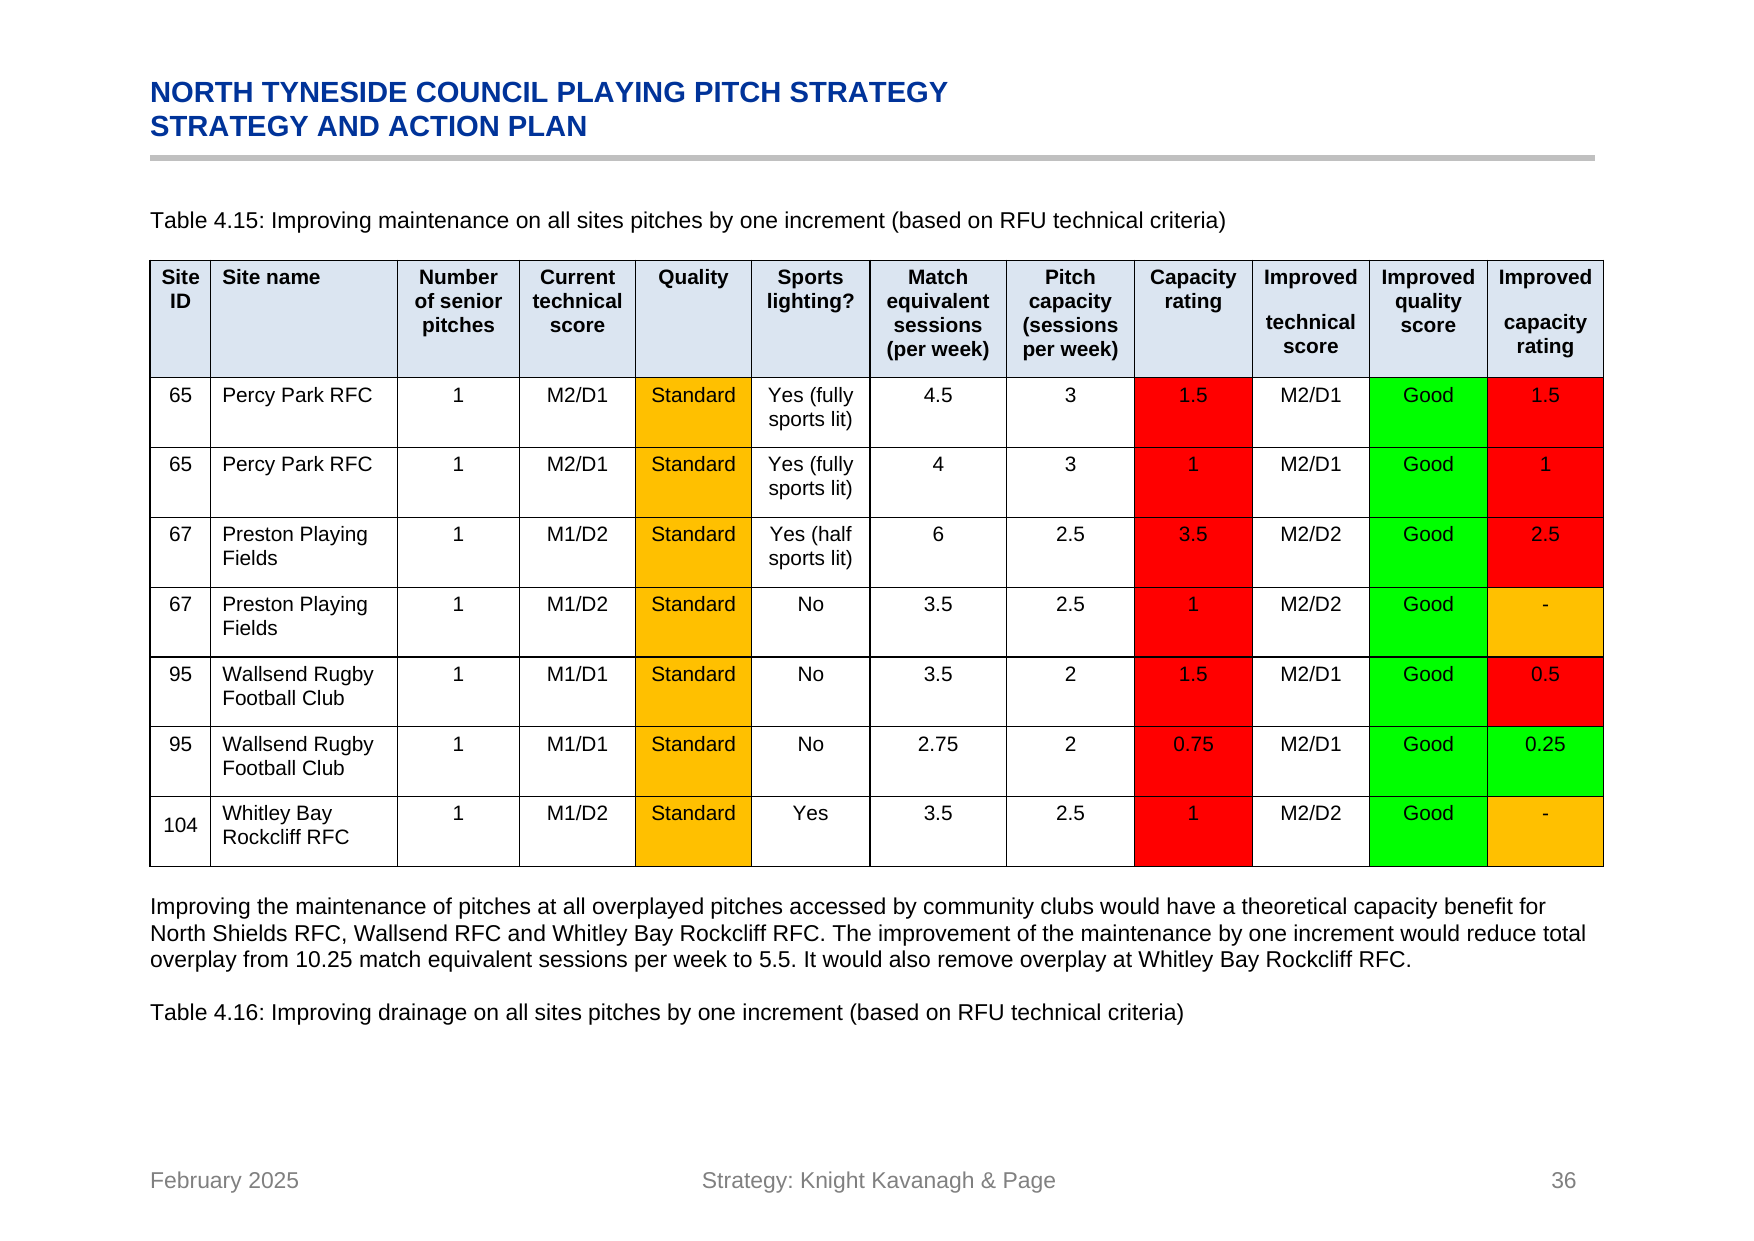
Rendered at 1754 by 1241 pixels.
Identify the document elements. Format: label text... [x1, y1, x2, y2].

table_cell 3 [1007, 448, 1134, 517]
table_cell 1 [398, 797, 519, 866]
text Improving the maintenance of pitches at all overplayed pitches accessed by community clubs would have a theoretical capacity benefit for North Shields RFC, Wallsend RFC and Whitley Bay Rockcliff RFC. The improvement of the maintenance by one increment would reduce total overplay from 10.25 match equivalent sessions per week to 5.5. It would also remove overplay at Whitley Bay Rockcliff RFC. [150, 893, 1603, 972]
table_header Improved capacity rating [1488, 261, 1603, 377]
table_cell Good [1370, 797, 1487, 866]
table_cell 1.5 [1488, 378, 1603, 447]
table_cell Yes (fully sports lit) [752, 378, 869, 447]
table_cell Standard [636, 727, 751, 796]
table_cell 1 [398, 658, 519, 726]
table_cell Standard [636, 378, 751, 447]
table_cell 95 [151, 727, 210, 796]
table_cell Yes [752, 797, 869, 866]
table_cell 1 [1135, 797, 1252, 866]
table_cell 2.5 [1007, 588, 1134, 656]
table_cell 1 [398, 378, 519, 447]
table_cell 95 [151, 658, 210, 726]
table_cell Preston Playing Fields [211, 518, 397, 587]
table_cell 3.5 [1135, 518, 1252, 587]
table_cell 1 [1135, 588, 1252, 656]
table_cell 104 [151, 797, 210, 866]
table_cell 4 [871, 448, 1006, 517]
table_cell Percy Park RFC [211, 378, 397, 447]
table_cell 1.5 [1135, 378, 1252, 447]
table_cell 6 [871, 518, 1006, 587]
table_cell 2 [1007, 727, 1134, 796]
table_cell 1 [398, 448, 519, 517]
table_cell 1 [398, 518, 519, 587]
text Table 4.16: Improving drainage on all sites pitches by one increment (based on RFU technical criteria) [150, 998, 1603, 1025]
table_cell 2 [1007, 658, 1134, 726]
table_cell Standard [636, 658, 751, 726]
table_cell M2/D1 [520, 448, 635, 517]
table_cell Good [1370, 518, 1487, 587]
table_cell 0.5 [1488, 658, 1603, 726]
table_cell M2/D2 [1253, 797, 1369, 866]
table_cell 0.25 [1488, 727, 1603, 796]
table_cell Standard [636, 588, 751, 656]
table_cell M2/D1 [1253, 378, 1369, 447]
table_cell M1/D2 [520, 518, 635, 587]
table_cell 4.5 [871, 378, 1006, 447]
table_cell Good [1370, 727, 1487, 796]
table_cell Yes (half sports lit) [752, 518, 869, 587]
table_cell - [1488, 588, 1603, 656]
table_cell M1/D1 [520, 658, 635, 726]
table_cell 3.5 [871, 588, 1006, 656]
table_cell M2/D1 [1253, 727, 1369, 796]
table_header Number of senior pitches [398, 261, 519, 377]
table_cell 1 [1488, 448, 1603, 517]
table_cell 1 [398, 588, 519, 656]
table_cell No [752, 588, 869, 656]
table_header Sports lighting? [752, 261, 869, 377]
table_cell 2.75 [871, 727, 1006, 796]
table_cell Yes (fully sports lit) [752, 448, 869, 517]
table_cell M2/D1 [1253, 658, 1369, 726]
table_cell Standard [636, 518, 751, 587]
table_cell 1 [398, 727, 519, 796]
table_cell 3.5 [871, 658, 1006, 726]
table_header Site name [211, 261, 397, 377]
table_header Quality [636, 261, 751, 377]
table_cell Good [1370, 658, 1487, 726]
table_header Pitch capacity (sessions per week) [1007, 261, 1134, 377]
table_cell Good [1370, 588, 1487, 656]
table_cell Standard [636, 448, 751, 517]
table_header Improved quality score [1370, 261, 1487, 377]
table_cell M1/D2 [520, 797, 635, 866]
table_cell 3.5 [871, 797, 1006, 866]
table_header Current technical score [520, 261, 635, 377]
table_cell Good [1370, 378, 1487, 447]
table_cell 65 [151, 448, 210, 517]
table_cell Preston Playing Fields [211, 588, 397, 656]
table_header Improved technical score [1253, 261, 1369, 377]
table_cell Good [1370, 448, 1487, 517]
table_cell 67 [151, 588, 210, 656]
table_cell No [752, 727, 869, 796]
table_cell Standard [636, 797, 751, 866]
table_cell 2.5 [1007, 797, 1134, 866]
table_cell 0.75 [1135, 727, 1252, 796]
table_cell 2.5 [1007, 518, 1134, 587]
table_cell M2/D1 [1253, 448, 1369, 517]
table_cell Percy Park RFC [211, 448, 397, 517]
table_cell Wallsend Rugby Football Club [211, 727, 397, 796]
table_header Site ID [151, 261, 210, 377]
table_header Capacity rating [1135, 261, 1252, 377]
table_cell M2/D1 [520, 378, 635, 447]
table_cell M2/D2 [1253, 588, 1369, 656]
table_cell 67 [151, 518, 210, 587]
table_cell M1/D2 [520, 588, 635, 656]
table_cell No [752, 658, 869, 726]
text Table 4.15: Improving maintenance on all sites pitches by one increment (based on RFU technical criteria) [150, 207, 1603, 233]
table_cell 3 [1007, 378, 1134, 447]
table_header Match equivalent sessions (per week) [871, 261, 1006, 377]
table_cell Wallsend Rugby Football Club [211, 658, 397, 726]
table_cell 65 [151, 378, 210, 447]
table_cell M2/D2 [1253, 518, 1369, 587]
table_cell 2.5 [1488, 518, 1603, 587]
table_cell Whitley Bay Rockcliff RFC [211, 797, 397, 866]
table_cell 1.5 [1135, 658, 1252, 726]
table_cell 1 [1135, 448, 1252, 517]
table_cell M1/D1 [520, 727, 635, 796]
table_cell - [1488, 797, 1603, 866]
